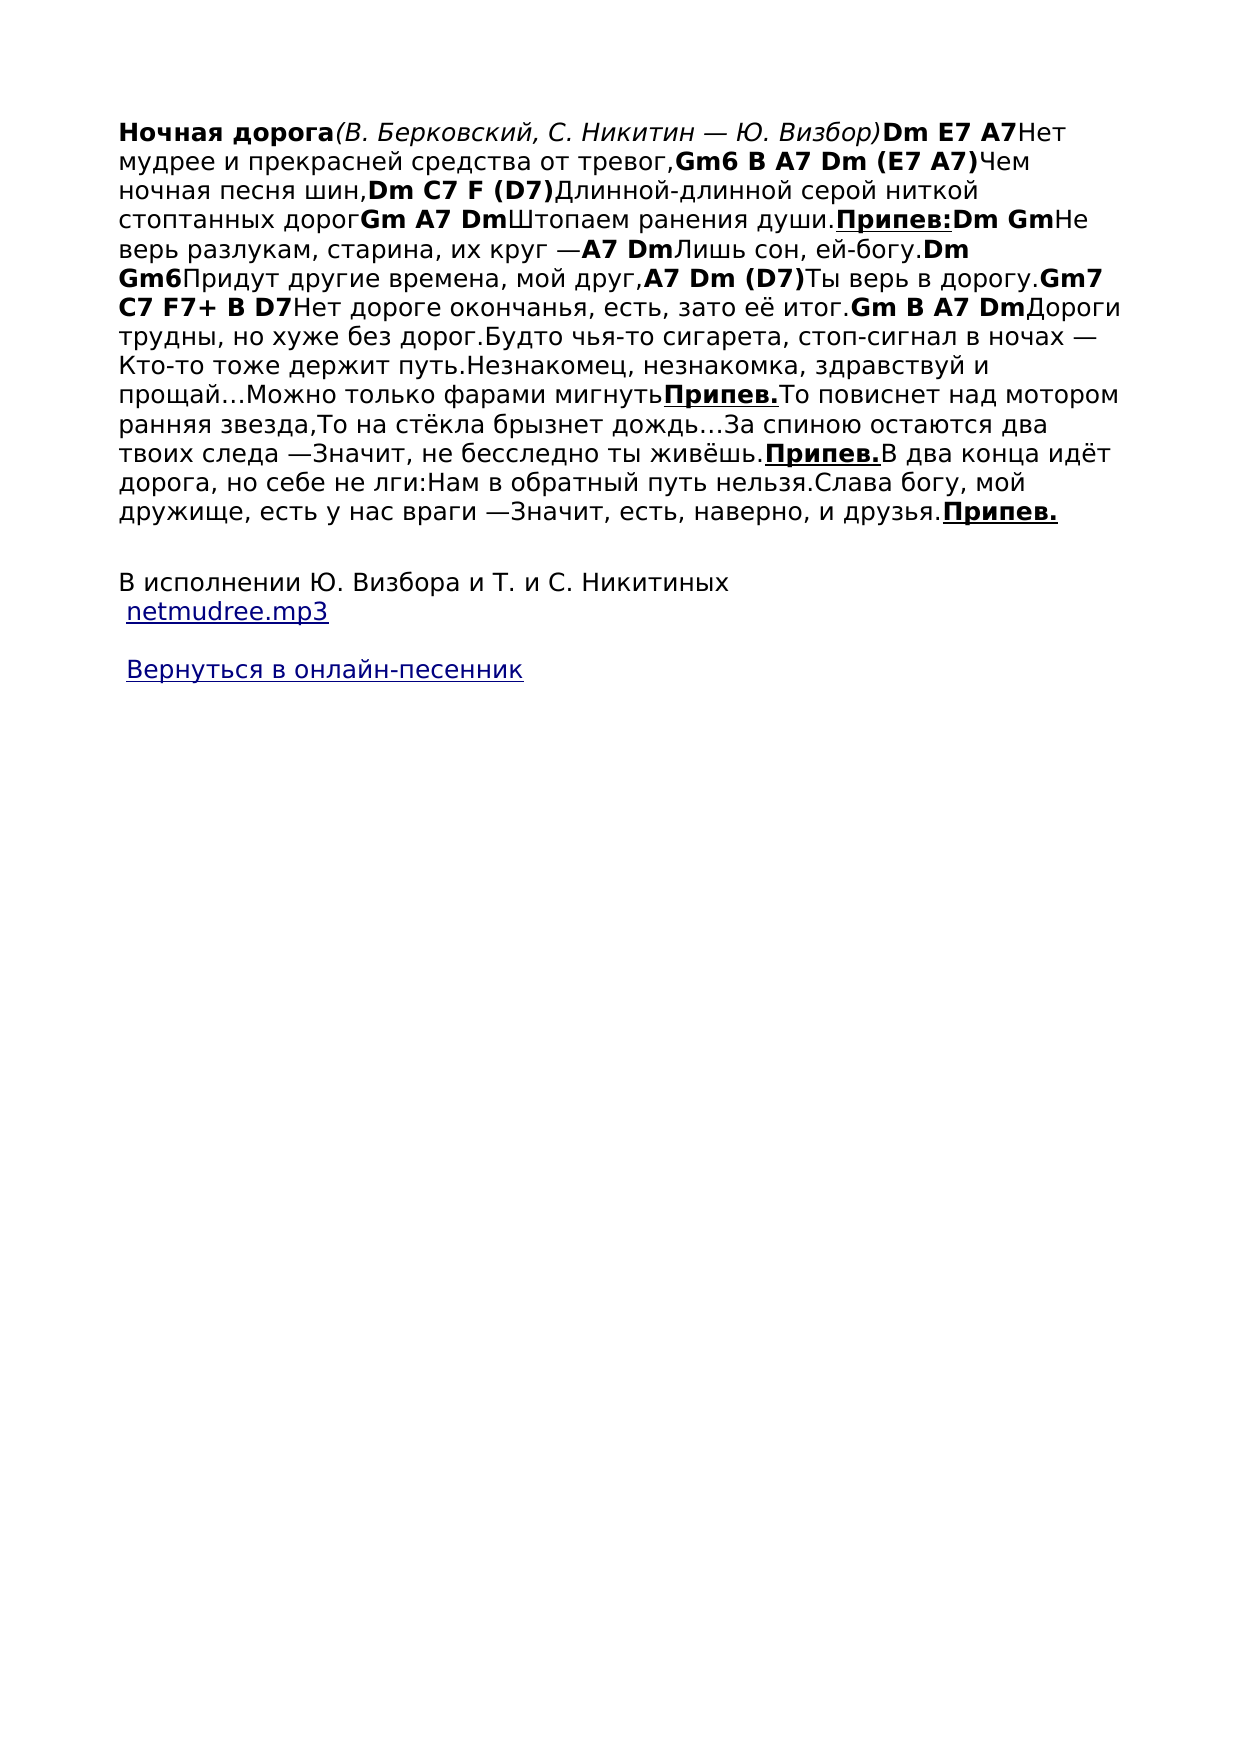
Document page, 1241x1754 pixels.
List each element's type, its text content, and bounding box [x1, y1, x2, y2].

text В исполнении Ю. Визбора и Т. и С. Никитиных netmudree.mp3 Вернуться в онлайн-песенник [118, 568, 1122, 685]
text Ночная дорога(В. Берковский, С. Никитин — Ю. Визбор)Dm E7 A7Нет мудрее и прекрасней средства от тревог,Gm6 B A7 Dm (E7 A7)Чем ночная песня шин,Dm C7 F (D7)Длинной-длинной серой ниткой стоптанных дорогGm A7 DmШтопаем ранения души.Припев:Dm GmНе верь разлукам, старина, их круг —A7 DmЛишь сон, ей-богу.Dm Gm6Придут другие времена, мой друг,A7 Dm (D7)Ты верь в дорогу.Gm7 C7 F7+ B D7Нет дороге окончанья, есть, зато её итог.Gm B A7 DmДороги трудны, но хуже без дорог.Будто чья-то сигарета, стоп-сигнал в ночах —Кто-то тоже держит путь.Незнакомец, незнакомка, здравствуй и прощай…Можно только фарами мигнутьПрипев.То повиснет над мотором ранняя звезда,То на стёкла брызнет дождь…За спиною остаются два твоих следа —Значит, не бесследно ты живёшь.Припев.В два конца идёт дорога, но себе не лги:Нам в обратный путь нельзя.Слава богу, мой дружище, есть у нас враги —Значит, есть, наверно, и друзья.Припев. [118, 118, 1122, 556]
